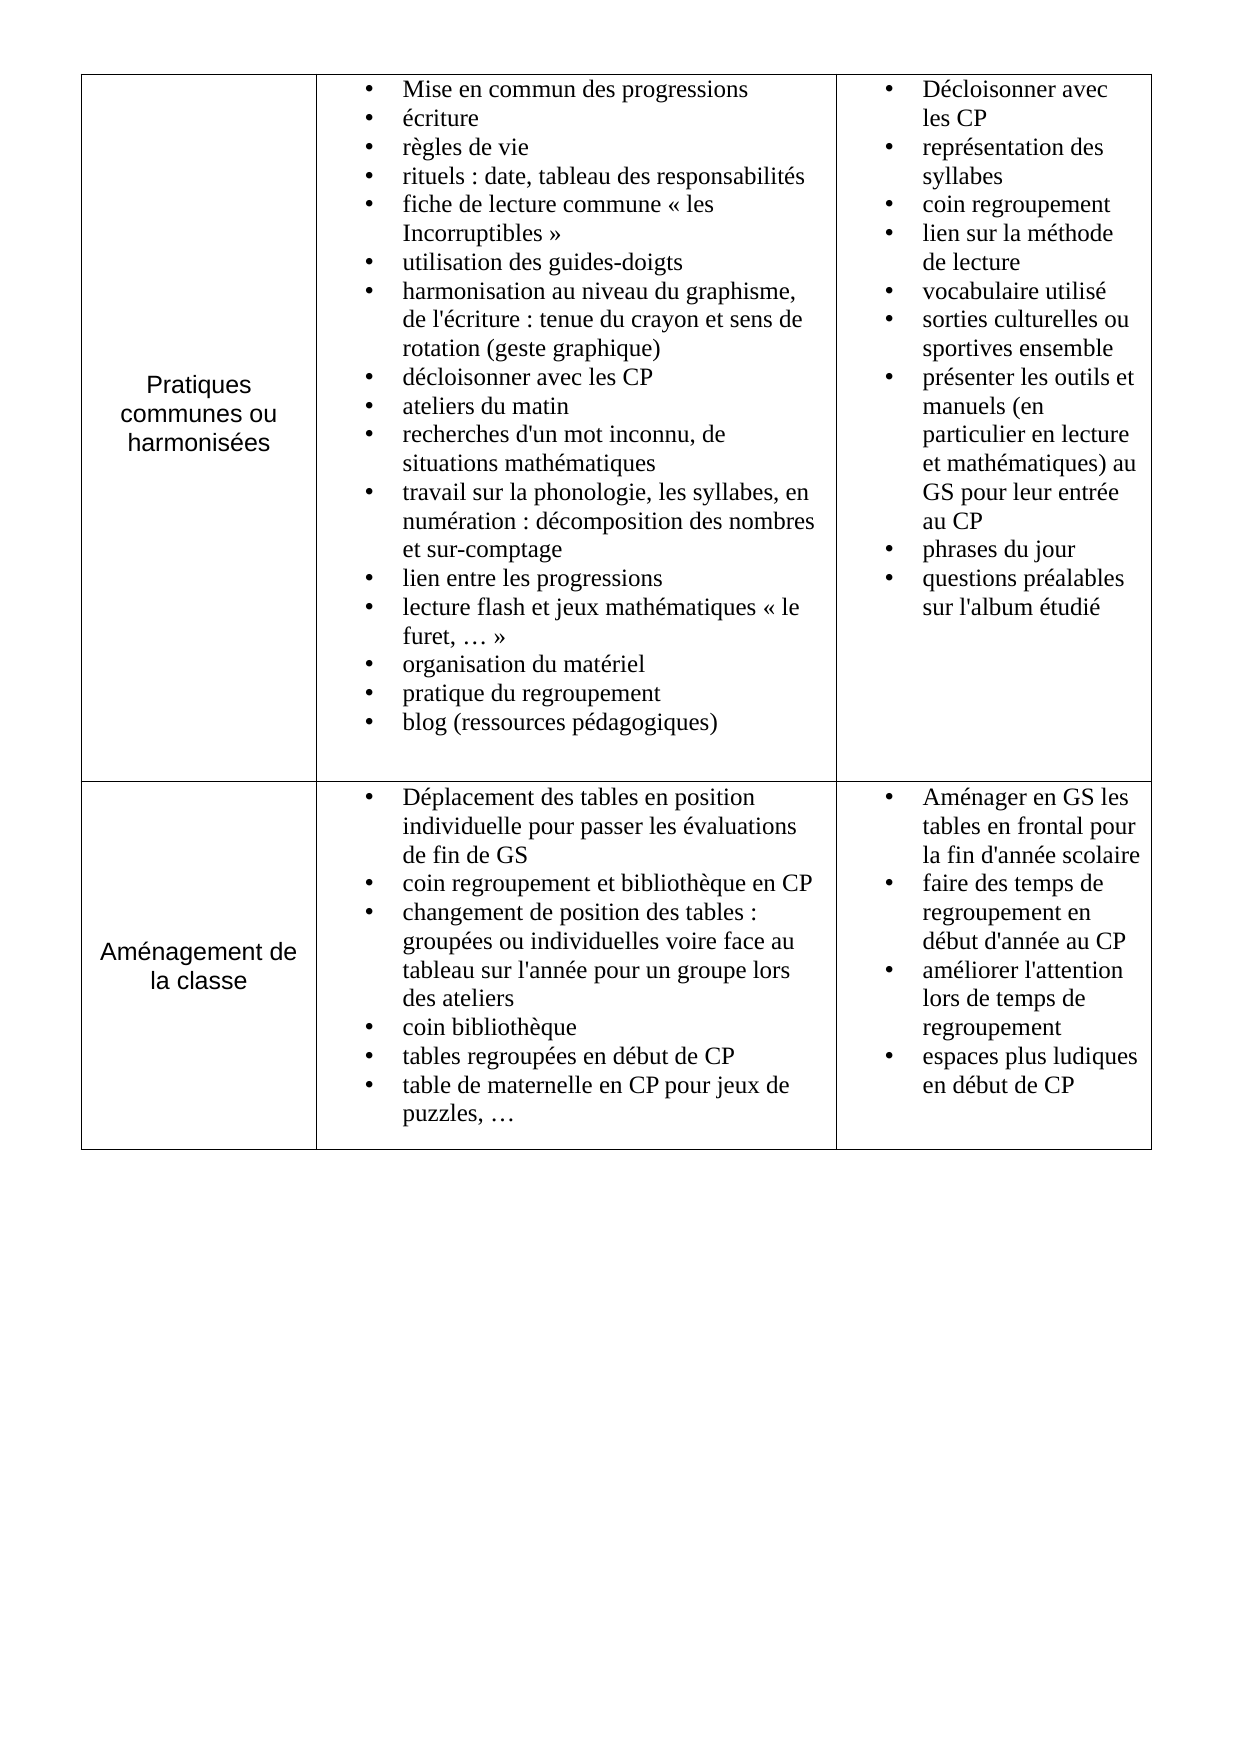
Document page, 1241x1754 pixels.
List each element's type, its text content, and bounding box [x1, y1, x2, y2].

table_cell Mise en commun des progressions écriture règles de vie rituels : date, tableau des responsabilités fiche de lecture commune « les Incorruptibles » utilisation des guides-doigts harmonisation au niveau du graphisme, de l'écriture : tenue du crayon et sens de rotation (geste graphique) décloisonner avec les CP ateliers du matin recherches d'un mot inconnu, de situations mathématiques travail sur la phonologie, les syllabes, en numération : décomposition des nombres et sur-comptage lien entre les progressions lecture flash et jeux mathématiques « le furet, … » organisation du matériel pratique du regroupement blog (ressources pédagogiques) [317, 75, 836, 781]
table_cell Aménager en GS les tables en frontal pour la fin d'année scolaire faire des temps de regroupement en début d'année au CP améliorer l'attention lors de temps de regroupement espaces plus ludiques en début de CP [837, 782, 1151, 1149]
table_cell Aménagement de la classe [82, 782, 316, 1149]
table_cell Pratiques communes ou harmonisées [82, 75, 316, 781]
table_cell Décloisonner avec les CP représentation des syllabes coin regroupement lien sur la méthode de lecture vocabulaire utilisé sorties culturelles ou sportives ensemble présenter les outils et manuels (en particulier en lecture et mathématiques) au GS pour leur entrée au CP phrases du jour questions préalables sur l'album étudié [837, 75, 1151, 781]
table_cell Déplacement des tables en position individuelle pour passer les évaluations de fin de GS coin regroupement et bibliothèque en CP changement de position des tables : groupées ou individuelles voire face au tableau sur l'année pour un groupe lors des ateliers coin bibliothèque tables regroupées en début de CP table de maternelle en CP pour jeux de puzzles, … [317, 782, 836, 1149]
